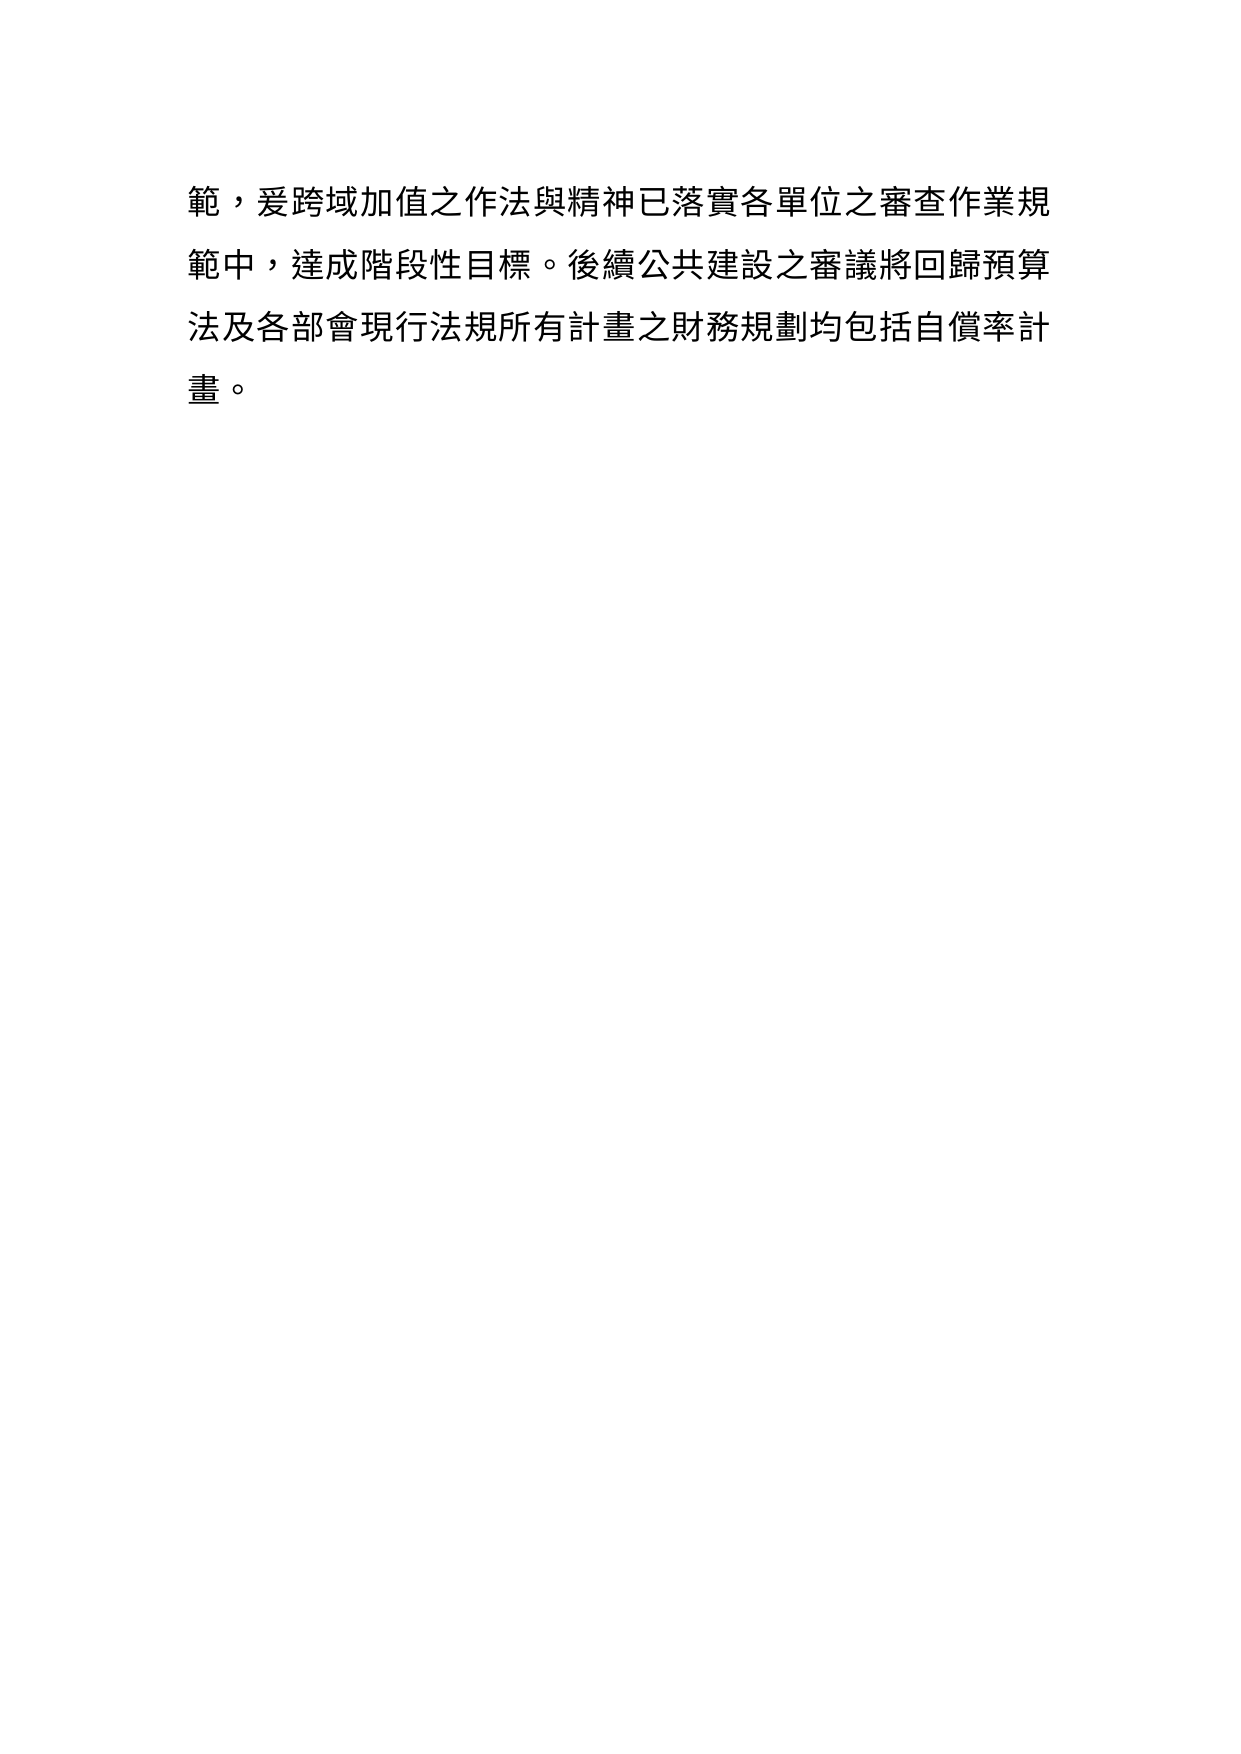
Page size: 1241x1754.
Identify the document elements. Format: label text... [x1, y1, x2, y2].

text 「跨域加值公共建設財務規劃方案」自行政院101年7月24日核定後，推動已逾4年，方案之推動已促成各部會至少完成10項創新性及制度性作法，並由交通部、經濟部、農委會、國軍退除役官兵輔導委員會、文化部等陸續完成8項部會內部審查作業要點並公告實施，成為部會內部作業規範。未完成訂定之部會則依據本會訂頒之「公共建設計畫及周邊整合規劃申請與審查作業要點」作為通案性之規範，爰跨域加值之作法與精神已落實各單位之審查作業規範中，達成階段性目標。後續公共建設之審議將回歸預算法及各部會現行法規所有計畫之財務規劃均包括自償率計畫。 [187, 158, 1053, 408]
